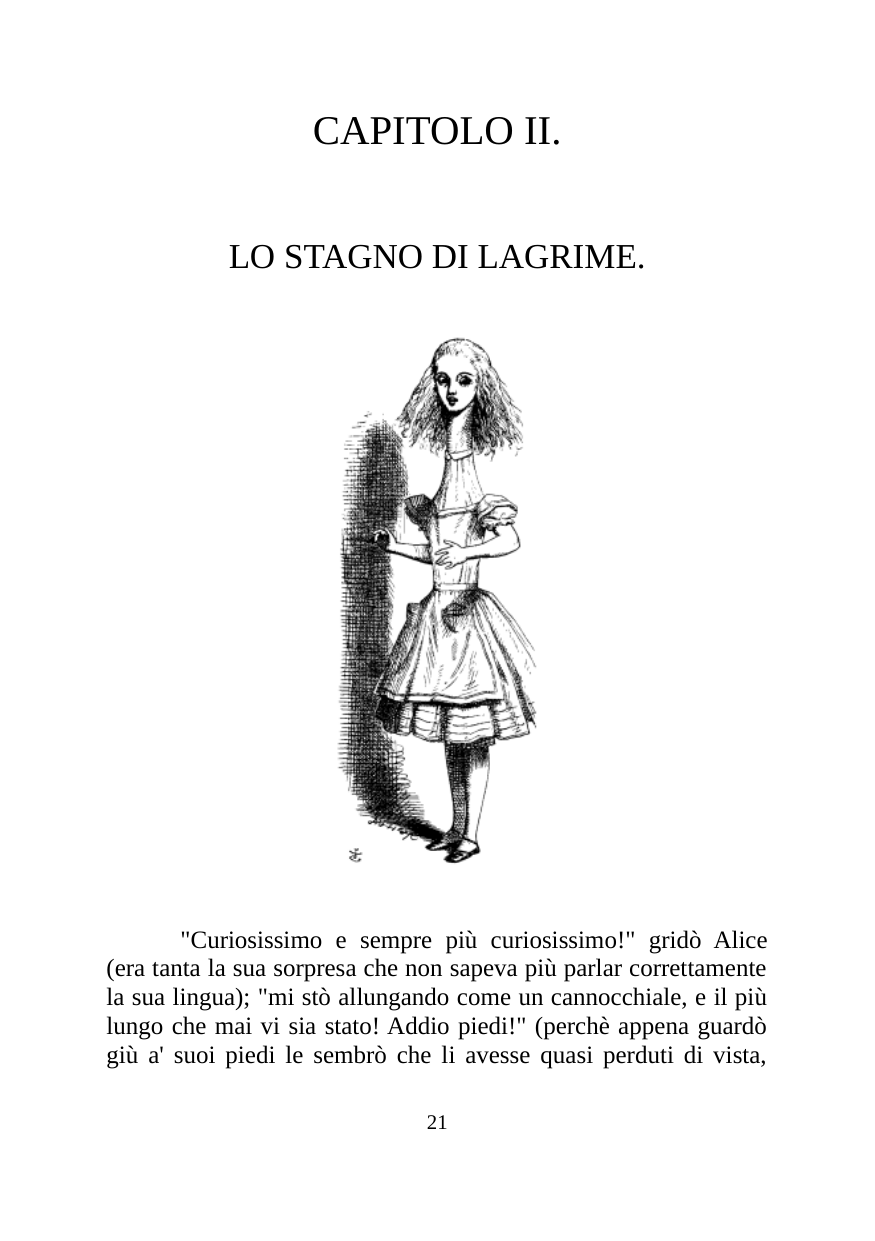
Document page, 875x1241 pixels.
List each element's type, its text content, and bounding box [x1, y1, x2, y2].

text "Curiosissimo e sempre più curiosissimo!" gridò Alice (era tanta la sua sorpresa che non sapeva più parlar correttamente la sua lingua); "mi stò allungando come un cannocchiale, e il più lungo che mai vi sia stato! Addio piedi!" (perchè appena guardò giù a' suoi piedi le sembrò che li avesse quasi perduti di vista, [106, 925, 768, 1068]
picture [331, 334, 543, 867]
subtitle LO STAGNO DI LAGRIME. [106, 236, 768, 276]
subtitle CAPITOLO II. [106, 106, 768, 153]
